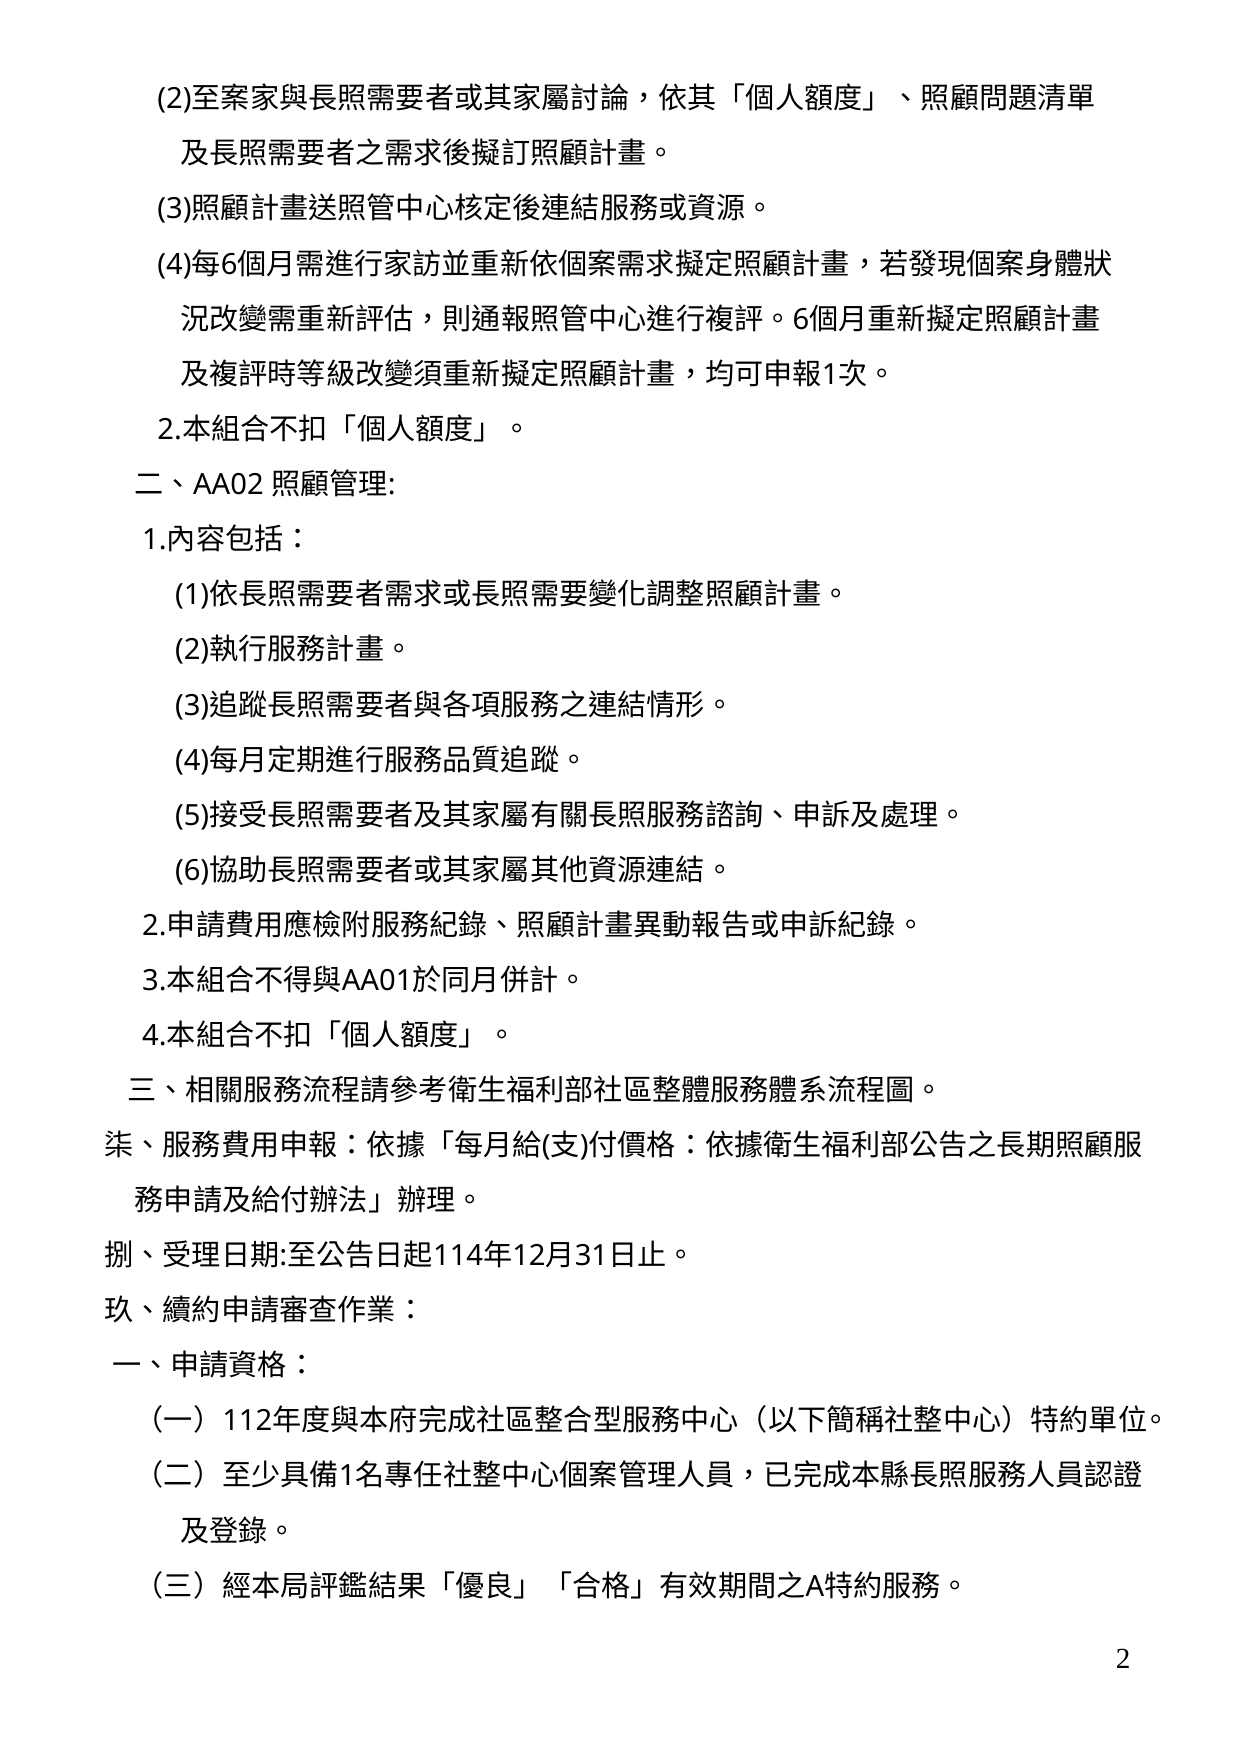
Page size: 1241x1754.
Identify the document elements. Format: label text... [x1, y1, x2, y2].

text 三、相關服務流程請參考衛生福利部社區整體服務體系流程圖。 [75, 1067, 1165, 1109]
text 務申請及給付辦法」辦理。 [75, 1177, 1165, 1219]
text 3.本組合不得與AA01於同月併計。 [75, 957, 1165, 999]
text 2.本組合不扣「個人額度」。 [75, 406, 1165, 448]
text (2)執行服務計畫。 [75, 626, 1165, 668]
text （三）經本局評鑑結果「優良」「合格」有效期間之A特約服務。 [75, 1562, 1165, 1604]
text 及登錄。 [75, 1507, 1165, 1549]
text (6)協助長照需要者或其家屬其他資源連結。 [75, 846, 1165, 889]
text 及複評時等級改變須重新擬定照顧計畫，均可申報1次。 [75, 350, 1165, 393]
text 玖、續約申請審查作業： [75, 1287, 1165, 1329]
text 況改變需重新評估，則通報照管中心進行複評。6個月重新擬定照顧計畫 [75, 295, 1165, 338]
text (3)照顧計畫送照管中心核定後連結服務或資源。 [75, 185, 1165, 227]
text 及長照需要者之需求後擬訂照顧計畫。 [75, 130, 1165, 172]
text 4.本組合不扣「個人額度」。 [75, 1012, 1165, 1054]
text （二）至少具備1名專任社整中心個案管理人員，已完成本縣長照服務人員認證 [75, 1452, 1165, 1494]
text (5)接受長照需要者及其家屬有關長照服務諮詢、申訴及處理。 [75, 791, 1165, 834]
text (4)每6個月需進行家訪並重新依個案需求擬定照顧計畫，若發現個案身體狀 [75, 240, 1165, 283]
text 二、AA02 照顧管理: [75, 461, 1165, 503]
text (2)至案家與長照需要者或其家屬討論，依其「個人額度」、照顧問題清單 [75, 75, 1165, 117]
text (3)追蹤長照需要者與各項服務之連結情形。 [75, 681, 1165, 723]
text 柒、服務費用申報：依據「每月給(支)付價格：依據衛生福利部公告之長期照顧服 [75, 1122, 1165, 1164]
text (1)依長照需要者需求或長照需要變化調整照顧計畫。 [174, 571, 1165, 613]
text 2.申請費用應檢附服務紀錄、照顧計畫異動報告或申訴紀錄。 [75, 901, 1165, 944]
text 一、申請資格： [75, 1342, 1165, 1384]
text 1.內容包括： [75, 516, 1165, 558]
text (4)每月定期進行服務品質追蹤。 [75, 736, 1165, 778]
text （一）112年度與本府完成社區整合型服務中心（以下簡稱社整中心）特約單位。 [75, 1397, 1165, 1439]
text 捌、受理日期:至公告日起114年12月31日止。 [75, 1232, 1165, 1274]
